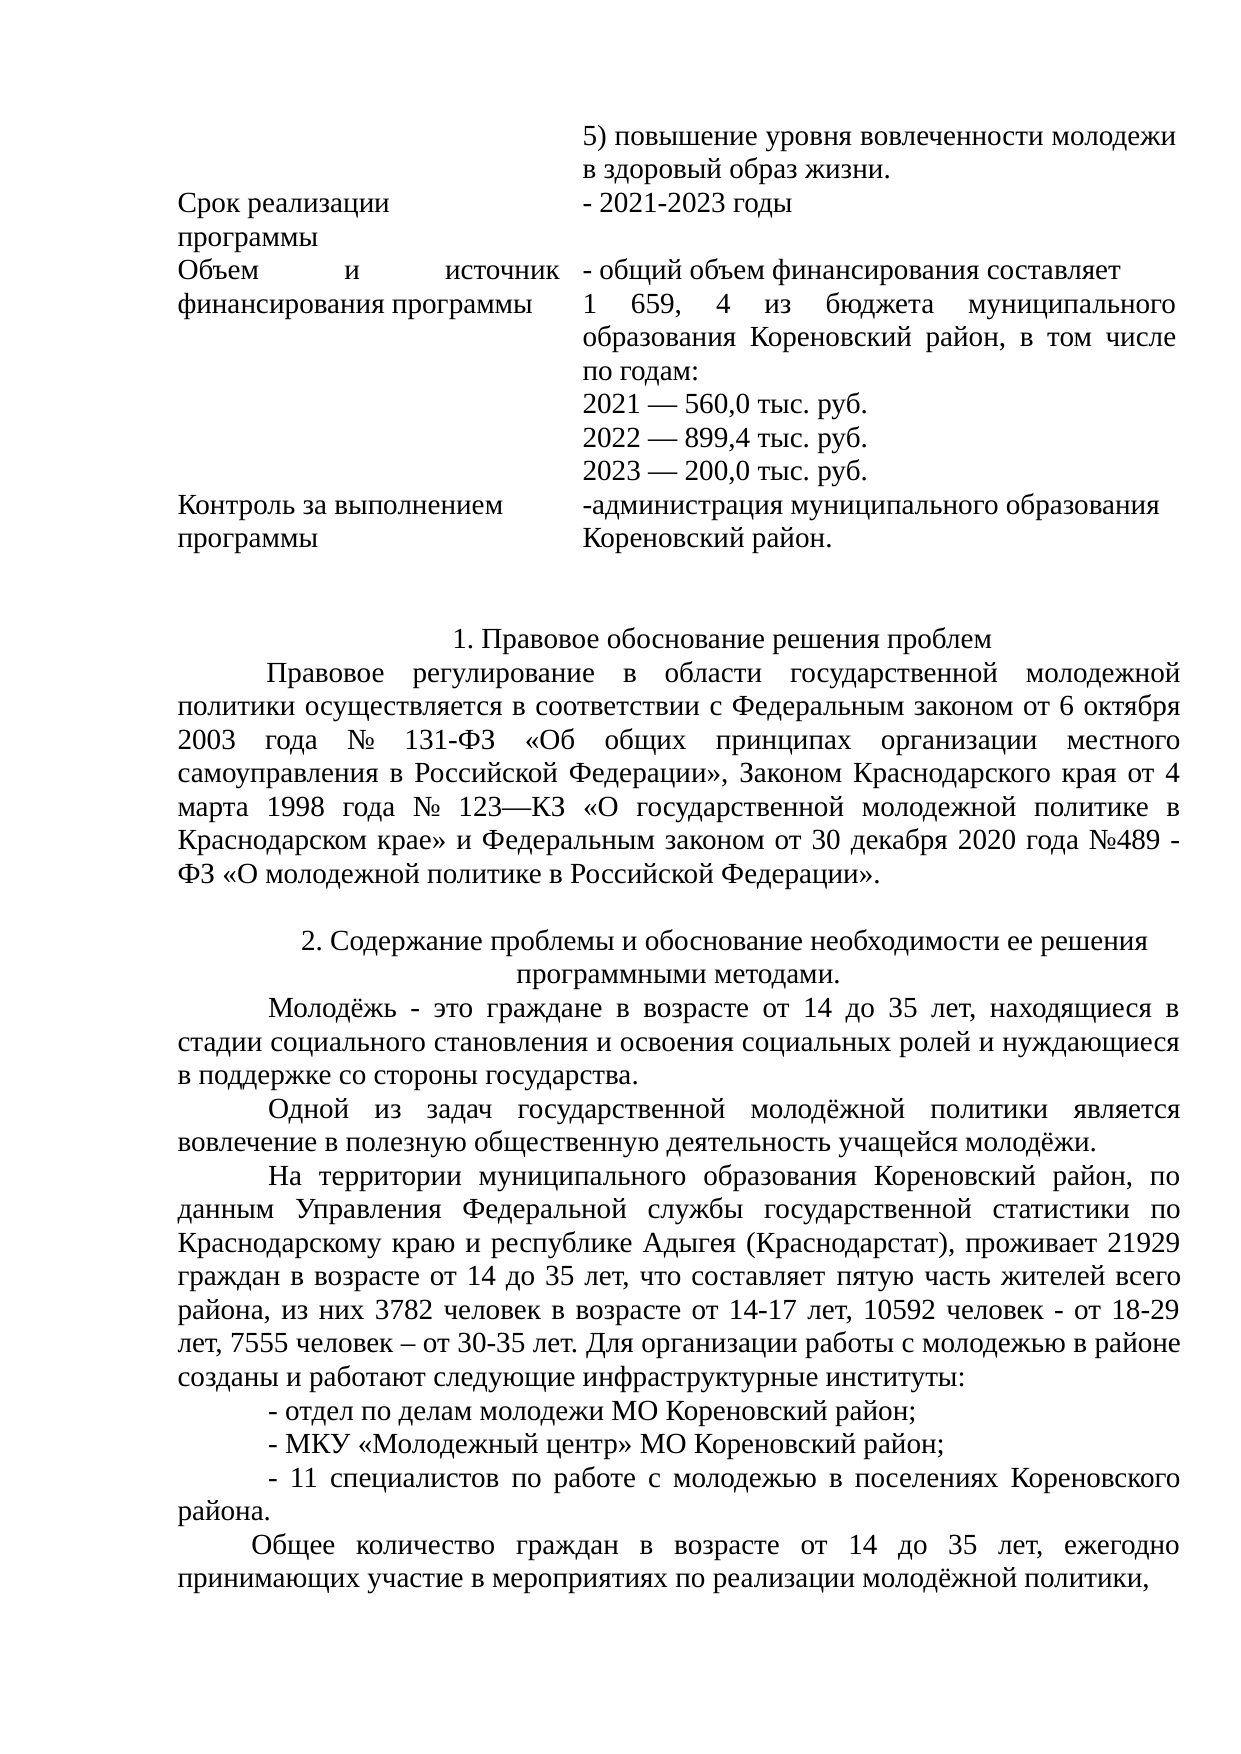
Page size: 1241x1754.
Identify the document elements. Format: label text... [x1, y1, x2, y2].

text Правовое регулирование в области государственной молодежной политики осуществляется в соответствии с Федеральным законом от 6 октября 2003 года № 131-ФЗ «Об общих принципах организации местного самоуправления в Российской Федерации», Законом Краснодарского края от 4 марта 1998 года № 123—КЗ «О государственной молодежной политике в Краснодарском крае» и Федеральным законом от 30 декабря 2020 года №489 -ФЗ «О молодежной политике в Российской Федерации». [177, 655, 1181, 889]
table_header [166, 118, 571, 185]
table_cell - 2021-2023 годы [571, 185, 1188, 252]
text Одной из задач государственной молодёжной политики является вовлечение в полезную общественную деятельность учащейся молодёжи. [177, 1091, 1181, 1158]
text Молодёжь - это граждане в возрасте от 14 до 35 лет, находящиеся в стадии социального становления и освоения социальных ролей и нуждающиеся в поддержке со стороны государства. [177, 990, 1181, 1091]
text - МКУ «Молодежный центр» МО Кореновский район; [177, 1426, 1181, 1460]
text 1. Правовое обоснование решения проблем [176, 621, 1181, 655]
table_cell -администрация муниципального образования Кореновский район. [571, 487, 1188, 554]
table_cell Срок реализации программы [166, 185, 571, 252]
table_cell Объем и источник финансирования программы [166, 252, 571, 487]
table_header 5) повышение уровня вовлеченности молодежи в здоровый образ жизни. [571, 118, 1188, 185]
table_cell Контроль за выполнением программы [166, 487, 571, 554]
table_cell - общий объем финансирования составляет 1 659, 4 из бюджета муниципального образования Кореновский район, в том числе по годам: 2021 — 560,0 тыс. руб. 2022 — 899,4 тыс. руб. 2023 — 200,0 тыс. руб. [571, 252, 1188, 487]
text На территории муниципального образования Кореновский район, по данным Управления Федеральной службы государственной статистики по Краснодарскому краю и республике Адыгея (Краснодарстат), проживает 21929 граждан в возрасте от 14 до 35 лет, что составляет пятую часть жителей всего района, из них 3782 человек в возрасте от 14-17 лет, 10592 человек - от 18-29 лет, 7555 человек – от 30-35 лет. Для организации работы с молодежью в районе созданы и работают следующие инфраструктурные институты: [177, 1158, 1181, 1393]
text - 11 специалистов по работе с молодежью в поселениях Кореновского района. [177, 1460, 1181, 1527]
text Общее количество граждан в возрасте от 14 до 35 лет, ежегодно принимающих участие в мероприятиях по реализации молодёжной политики, [177, 1527, 1181, 1594]
text - отдел по делам молодежи МО Кореновский район; [177, 1393, 1181, 1426]
text 2. Содержание проблемы и обоснование необходимости ее решения программными методами. [176, 923, 1181, 990]
